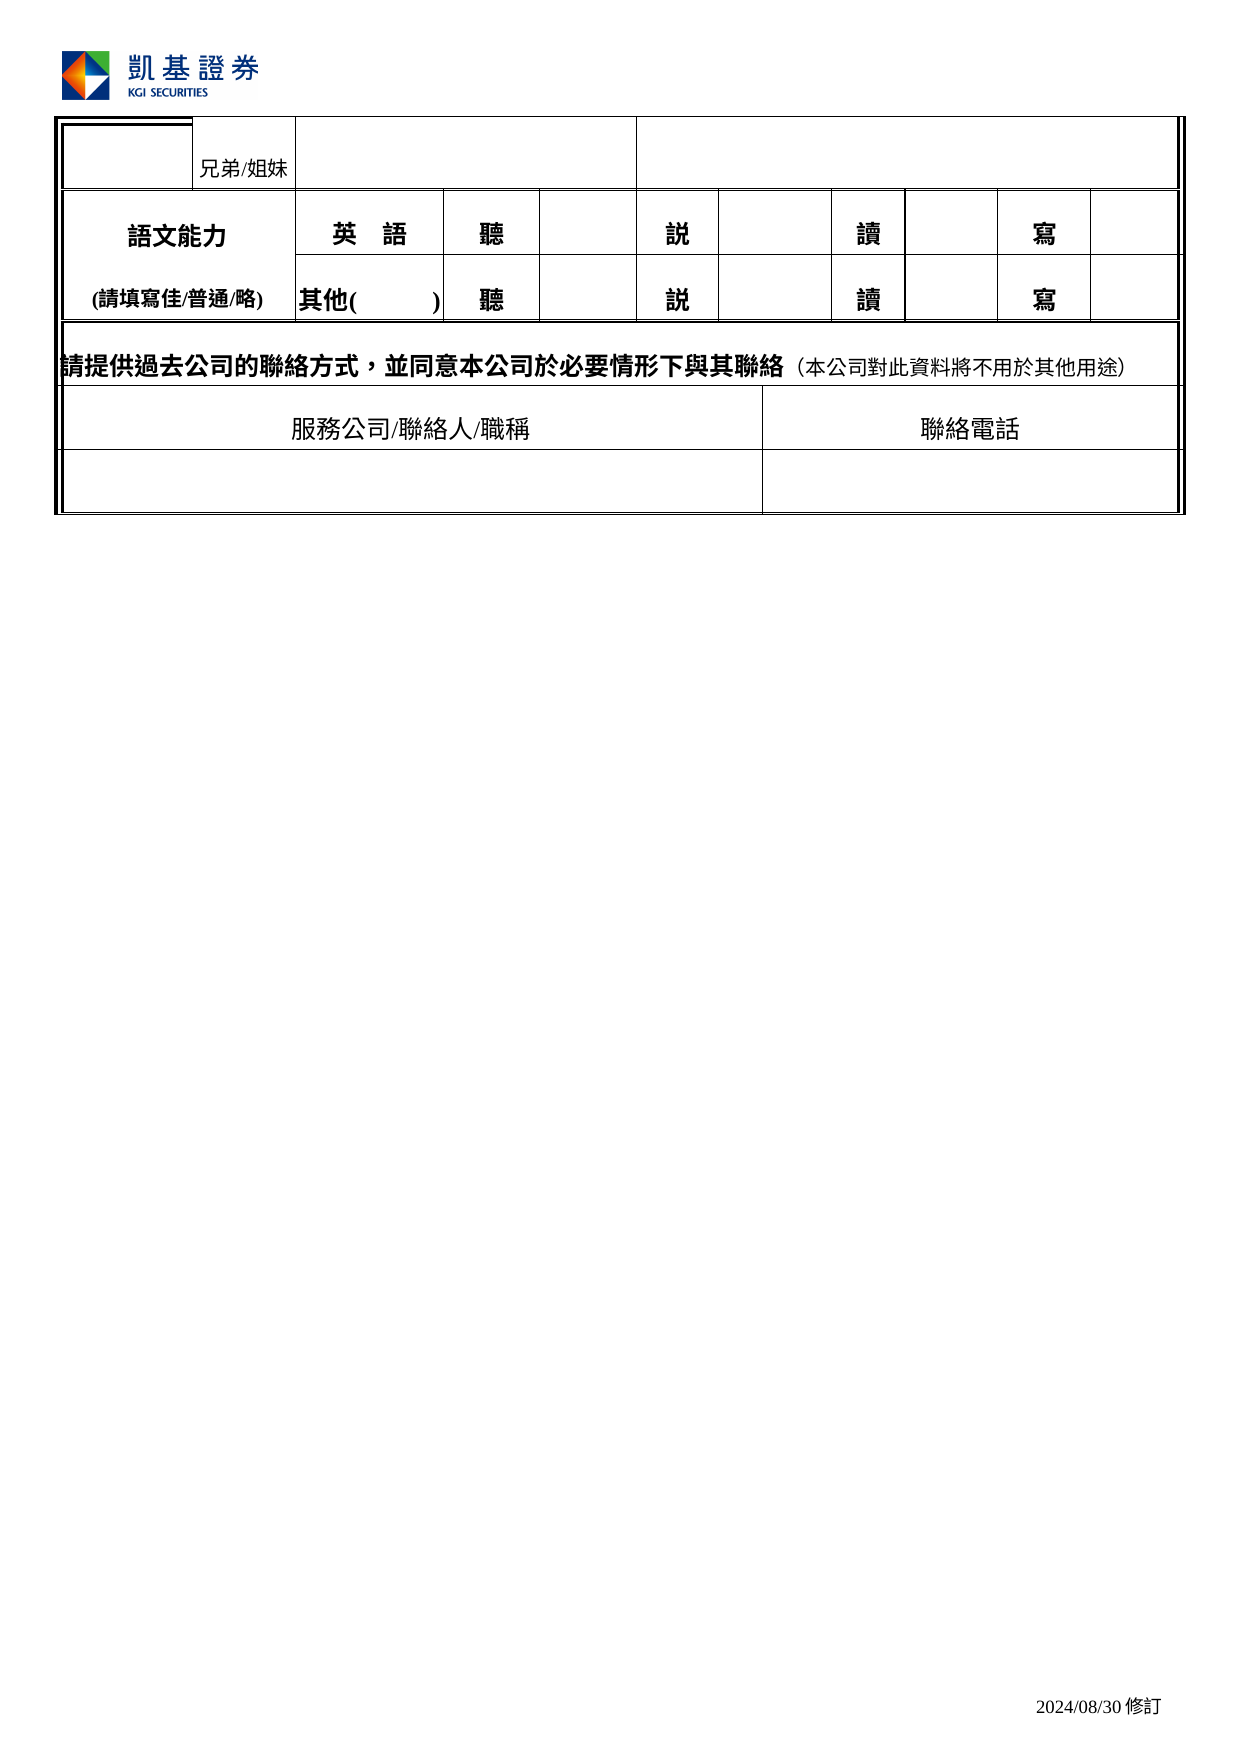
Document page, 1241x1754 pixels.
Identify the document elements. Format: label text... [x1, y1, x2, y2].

table_cell 寫 [998, 191, 1090, 254]
table_cell 請提供過去公司的聯絡方式，並同意本公司於必要情形下與其聯絡（本公司對此資料將不用於其他用途） [64, 323, 1177, 385]
table_cell [763, 450, 1177, 512]
table_cell 説 [637, 255, 718, 319]
table_cell 聽 [444, 191, 539, 254]
table_cell [719, 191, 831, 254]
table_cell [296, 117, 636, 188]
table_cell 説 [637, 191, 718, 254]
table_cell 兄弟/姐妹 [193, 117, 295, 188]
table_cell 讀 [832, 191, 904, 254]
table_cell 寫 [998, 255, 1090, 319]
table_cell 英 語 [296, 191, 443, 254]
table_cell 其他( ) [296, 255, 443, 319]
table_cell [719, 255, 831, 319]
table_cell [1091, 255, 1177, 319]
table_cell 讀 [832, 255, 904, 319]
table_cell [540, 191, 636, 254]
table_cell [906, 255, 997, 319]
table_cell 聽 [444, 255, 539, 319]
table_cell [64, 450, 762, 512]
table_cell [637, 117, 1177, 188]
table_header [59, 119, 192, 188]
table_cell 聯絡電話 [763, 386, 1177, 448]
table_cell [906, 191, 997, 254]
table_cell [540, 255, 636, 319]
table_cell 語文能力 (請填寫佳/普通/略) [64, 191, 295, 319]
table_cell 服務公司/聯絡人/職稱 [64, 386, 762, 448]
table_cell [1091, 191, 1177, 254]
